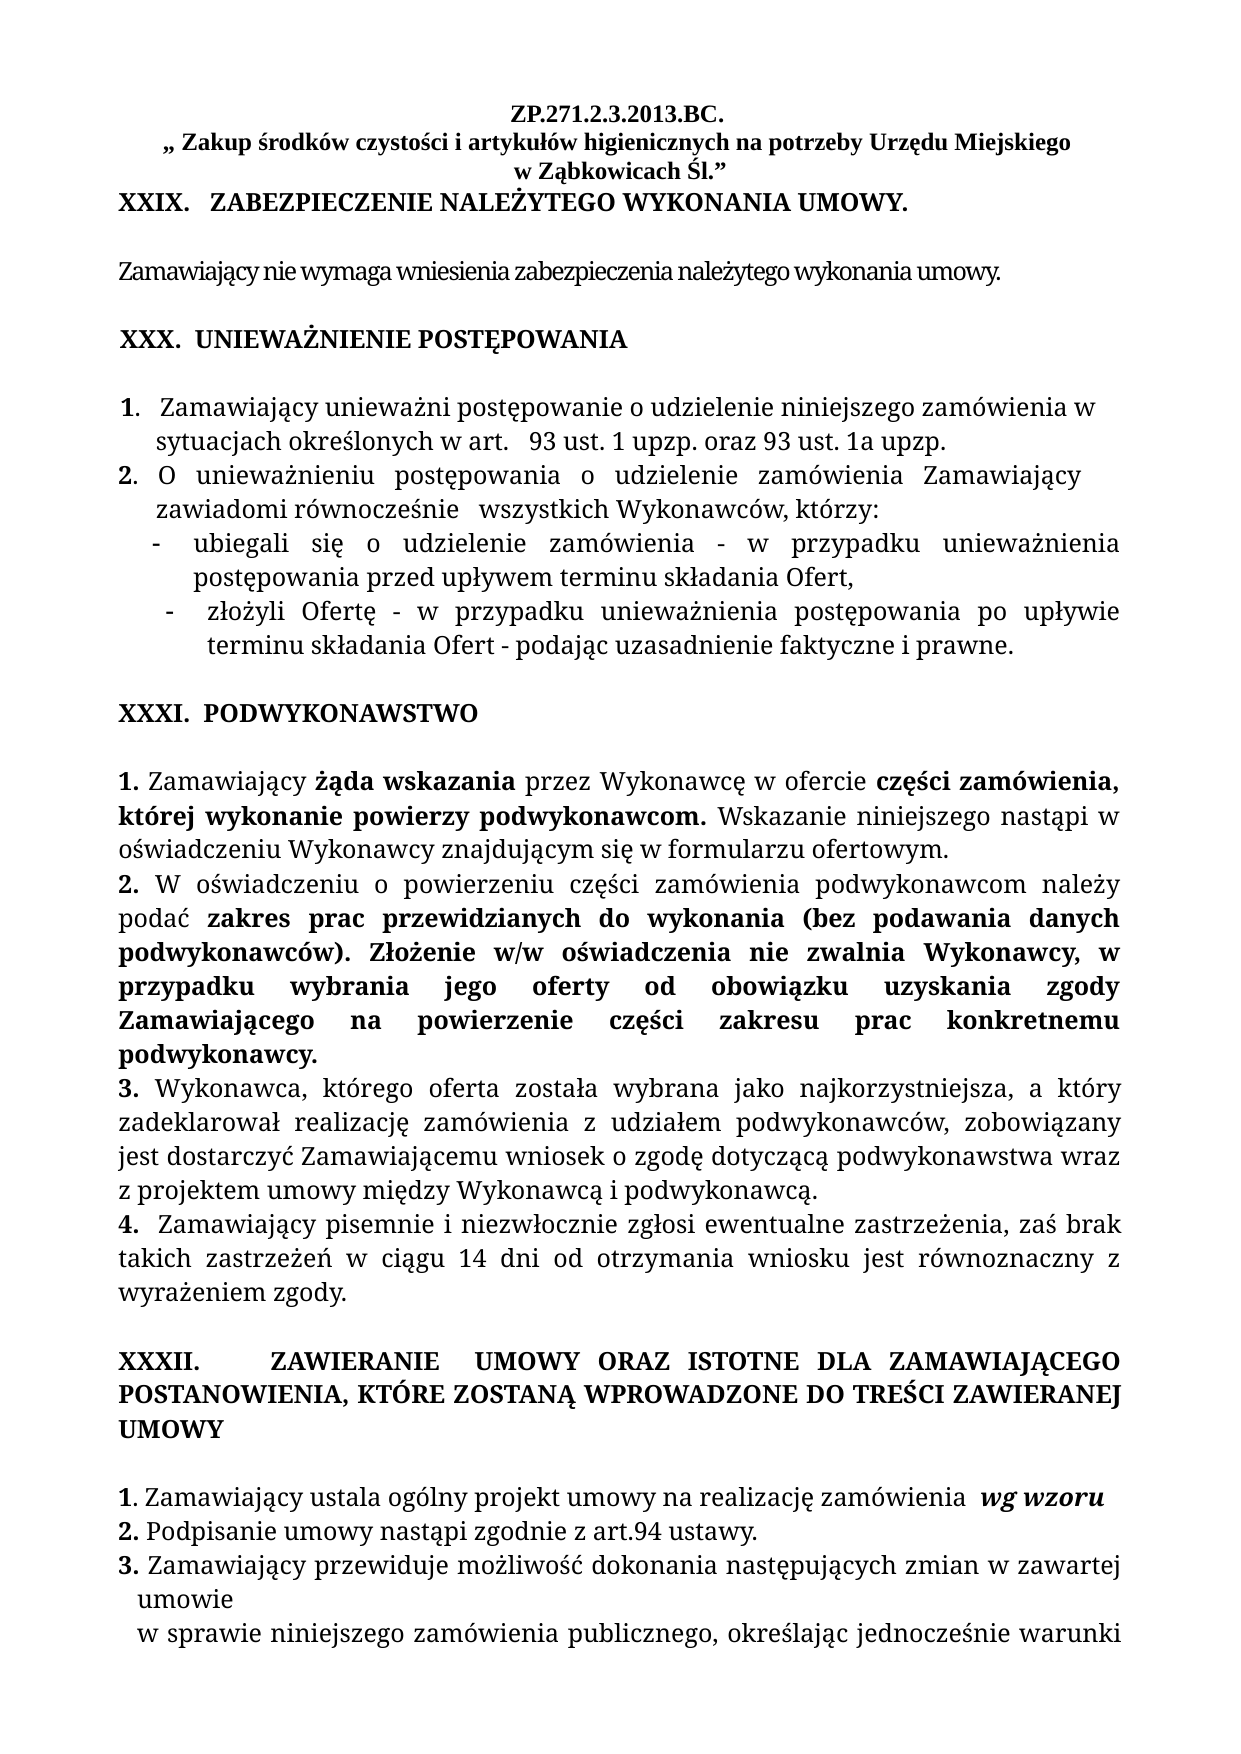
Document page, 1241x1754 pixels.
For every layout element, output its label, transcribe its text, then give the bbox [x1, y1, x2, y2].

list 1. Zamawiający ustala ogólny projekt umowy na realizację zamówienia wg wzoru [118, 1479, 1122, 1513]
text Zamawiający nie wymaga wniesienia zabezpieczenia należytego wykonania umowy. [118, 253, 1122, 287]
text 3. Wykonawca, którego oferta została wybrana jako najkorzystniejsza, a który zadeklarował realizację zamówienia z udziałem podwykonawców, zobowiązany jest dostarczyć Zamawiającemu wniosek o zgodę dotyczącą podwykonawstwa wraz z projektem umowy między Wykonawcą i podwykonawcą. [118, 1071, 1122, 1207]
text XXX. UNIEWAŻNIENIE POSTĘPOWANIA [119, 321, 1122, 355]
text 1. Zamawiający unieważni postępowanie o udzielenie niniejszego zamówienia w sytuacjach określonych w art. 93 ust. 1 upzp. oraz 93 ust. 1a upzp. [120, 389, 1122, 457]
text 2. W oświadczeniu o powierzeniu części zamówienia podwykonawcom należy podać zakres prac przewidzianych do wykonania (bez podawania danych podwykonawców). Złożenie w/w oświadczenia nie zwalnia Wykonawcy, w przypadku wybrania jego oferty od obowiązku uzyskania zgody Zamawiającego na powierzenie części zakresu prac konkretnemu podwykonawcy. [118, 866, 1121, 1071]
list złożyli Ofertę - w przypadku unieważnienia postępowania po upływie terminu składania Ofert - podając uzasadnienie faktyczne i prawne. [165, 594, 1121, 662]
text 4. Zamawiający pisemnie i niezwłocznie zgłosi ewentualne zastrzeżenia, zaś brak takich zastrzeżeń w ciągu 14 dni od otrzymania wniosku jest równoznaczny z wyrażeniem zgody. [118, 1207, 1122, 1309]
text XXIX. ZABEZPIECZENIE NALEŻYTEGO WYKONANIA UMOWY. [118, 185, 1122, 219]
text XXXI. PODWYKONAWSTWO [118, 696, 760, 730]
text XXXII. ZAWIERANIE UMOWY ORAZ ISTOTNE DLA ZAMAWIAJĄCEGO POSTANOWIENIA, KTÓRE ZOSTANĄ WPROWADZONE DO TREŚCI ZAWIERANEJ UMOWY [118, 1343, 1122, 1445]
text 1. Zamawiający żąda wskazania przez Wykonawcę w ofercie części zamówienia, której wykonanie powierzy podwykonawcom. Wskazanie niniejszego nastąpi w oświadczeniu Wykonawcy znajdującym się w formularzu ofertowym. [118, 764, 1120, 866]
list 2. Podpisanie umowy nastąpi zgodnie z art.94 ustawy. [118, 1513, 1122, 1547]
list 3. Zamawiający przewiduje możliwość dokonania następujących zmian w zawartej umowie w sprawie niniejszego zamówienia publicznego, określając jednocześnie warunki [118, 1547, 1122, 1650]
text 2. O unieważnieniu postępowania o udzielenie zamówienia Zamawiający zawiadomi równocześnie wszystkich Wykonawców, którzy: [118, 457, 1122, 526]
list ubiegali się o udzielenie zamówienia - w przypadku unieważnienia postępowania przed upływem terminu składania Ofert, [152, 526, 1121, 594]
